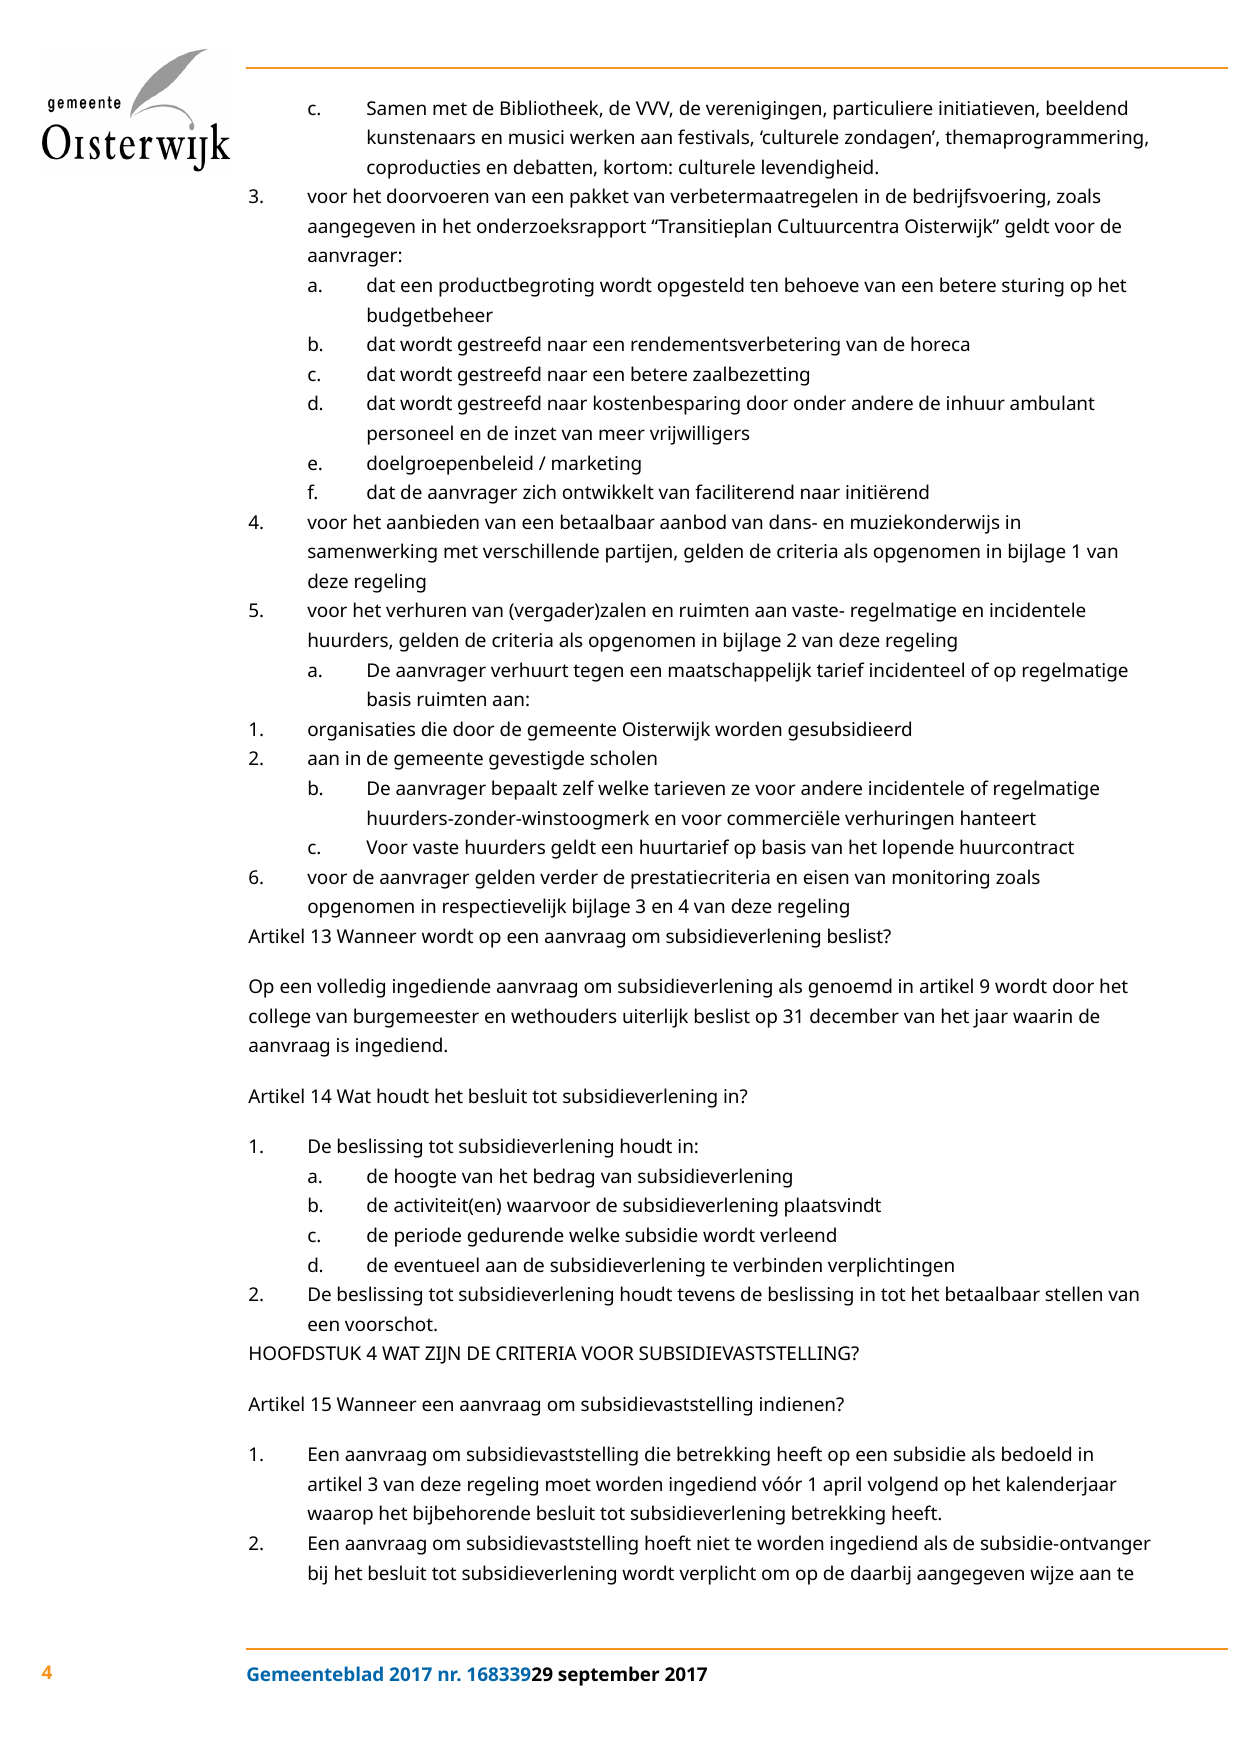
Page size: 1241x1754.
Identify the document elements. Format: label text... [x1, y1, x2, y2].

text Artikel 15 Wanneer een aanvraag om subsidievaststelling indienen? [248, 1391, 1152, 1417]
list dat wordt gestreefd naar een rendementsverbetering van de horeca [307, 331, 1152, 357]
list de eventueel aan de subsidieverlening te verbinden verplichtingen [307, 1252, 1152, 1278]
text Artikel 14 Wat houdt het besluit tot subsidieverlening in? [248, 1083, 1152, 1109]
list voor het aanbieden van een betaalbaar aanbod van dans- en muziekonderwijs in samenwerking met verschillende partijen, gelden de criteria als opgenomen in bijlage 1 van deze regeling [248, 509, 1152, 594]
list voor het doorvoeren van een pakket van verbetermaatregelen in de bedrijfsvoering, zoals aangegeven in het onderzoeksrapport “Transitieplan Cultuurcentra Oisterwijk” geldt voor de aanvrager: [248, 183, 1152, 268]
list De beslissing tot subsidieverlening houdt in: [248, 1133, 1152, 1159]
list doelgroepenbeleid / marketing [307, 450, 1152, 476]
list organisaties die door de gemeente Oisterwijk worden gesubsidieerd [248, 716, 1152, 742]
list de periode gedurende welke subsidie wordt verleend [307, 1222, 1152, 1248]
list De beslissing tot subsidieverlening houdt tevens de beslissing in tot het betaalbaar stellen van een voorschot. [248, 1281, 1152, 1337]
list Samen met de Bibliotheek, de VVV, de verenigingen, particuliere initiatieven, beeldend kunstenaars en musici werken aan festivals, ‘culturele zondagen’, themaprogrammering, coproducties en debatten, kortom: culturele levendigheid. [307, 95, 1152, 180]
text HOOFDSTUK 4 WAT ZIJN DE CRITERIA VOOR SUBSIDIEVASTSTELLING? [248, 1341, 1152, 1366]
list dat wordt gestreefd naar kostenbesparing door onder andere de inhuur ambulant personeel en de inzet van meer vrijwilligers [307, 391, 1152, 446]
list Een aanvraag om subsidievaststelling hoeft niet te worden ingediend als de subsidie-ontvanger bij het besluit tot subsidieverlening wordt verplicht om op de daarbij aangegeven wijze aan te [248, 1530, 1152, 1586]
list dat een productbegroting wordt opgesteld ten behoeve van een betere sturing op het budgetbeheer [307, 272, 1152, 328]
list de hoogte van het bedrag van subsidieverlening [307, 1163, 1152, 1189]
text Op een volledig ingediende aanvraag om subsidieverlening als genoemd in artikel 9 wordt door het college van burgemeester en wethouders uiterlijk beslist op 31 december van het jaar waarin de aanvraag is ingediend. [248, 973, 1152, 1058]
picture [41, 47, 231, 172]
list dat de aanvrager zich ontwikkelt van faciliterend naar initiërend [307, 479, 1152, 505]
list dat wordt gestreefd naar een betere zaalbezetting [307, 361, 1152, 387]
list voor het verhuren van (vergader)zalen en ruimten aan vaste- regelmatige en incidentele huurders, gelden de criteria als opgenomen in bijlage 2 van deze regeling [248, 598, 1152, 653]
list De aanvrager bepaalt zelf welke tarieven ze voor andere incidentele of regelmatige huurders-zonder-winstoogmerk en voor commerciële verhuringen hanteert [307, 775, 1152, 831]
list voor de aanvrager gelden verder de prestatiecriteria en eisen van monitoring zoals opgenomen in respectievelijk bijlage 3 en 4 van deze regeling [248, 864, 1152, 919]
text Artikel 13 Wanneer wordt op een aanvraag om subsidieverlening beslist? [248, 923, 1152, 949]
list aan in de gemeente gevestigde scholen [248, 746, 1152, 771]
list Voor vaste huurders geldt een huurtarief op basis van het lopende huurcontract [307, 834, 1152, 860]
list De aanvrager verhuurt tegen een maatschappelijk tarief incidenteel of op regelmatige basis ruimten aan: [307, 657, 1152, 712]
list Een aanvraag om subsidievaststelling die betrekking heeft op een subsidie als bedoeld in artikel 3 van deze regeling moet worden ingediend vóór 1 april volgend op het kalenderjaar waarop het bijbehorende besluit tot subsidieverlening betrekking heeft. [248, 1441, 1152, 1526]
list de activiteit(en) waarvoor de subsidieverlening plaatsvindt [307, 1193, 1152, 1218]
